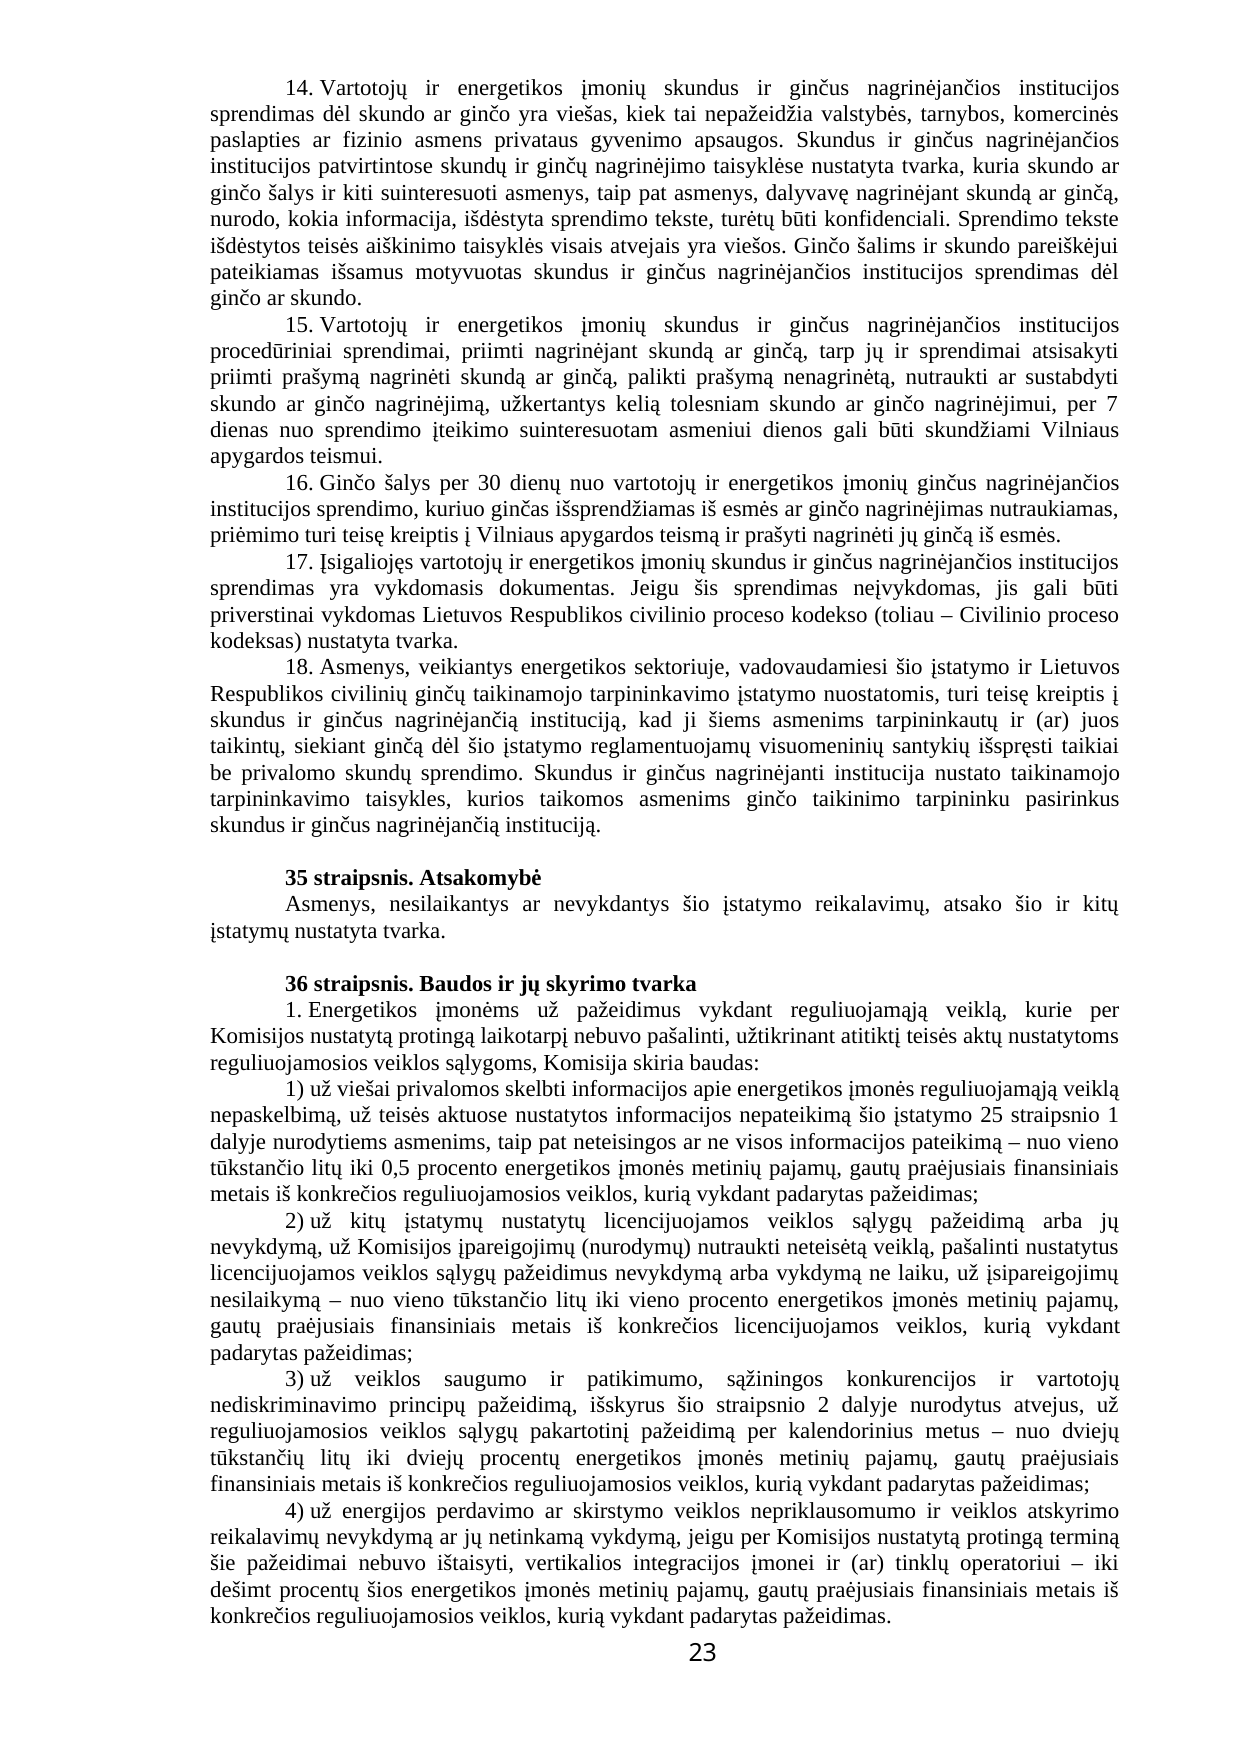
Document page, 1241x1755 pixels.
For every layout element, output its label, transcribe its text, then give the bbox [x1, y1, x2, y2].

text 2) už kitų įstatymų nustatytų licencijuojamos veiklos sąlygų pažeidimą arba jų nevykdymą, už Komisijos įpareigojimų (nurodymų) nutraukti neteisėtą veiklą, pašalinti nustatytus licencijuojamos veiklos sąlygų pažeidimus nevykdymą arba vykdymą ne laiku, už įsipareigojimų nesilaikymą – nuo vieno tūkstančio litų iki vieno procento energetikos įmonės metinių pajamų, gautų praėjusiais finansiniais metais iš konkrečios licencijuojamos veiklos, kurią vykdant padarytas pažeidimas; [210, 1207, 1120, 1365]
text 3) už veiklos saugumo ir patikimumo, sąžiningos konkurencijos ir vartotojų nediskriminavimo principų pažeidimą, išskyrus šio straipsnio 2 dalyje nurodytus atvejus, už reguliuojamosios veiklos sąlygų pakartotinį pažeidimą per kalendorinius metus – nuo dviejų tūkstančių litų iki dviejų procentų energetikos įmonės metinių pajamų, gautų praėjusiais finansiniais metais iš konkrečios reguliuojamosios veiklos, kurią vykdant padarytas pažeidimas; [210, 1365, 1120, 1497]
text 36 straipsnis. Baudos ir jų skyrimo tvarka [210, 969, 1120, 996]
text 1) už viešai privalomos skelbti informacijos apie energetikos įmonės reguliuojamąją veiklą nepaskelbimą, už teisės aktuose nustatytos informacijos nepateikimą šio įstatymo 25 straipsnio 1 dalyje nurodytiems asmenims, taip pat neteisingos ar ne visos informacijos pateikimą – nuo vieno tūkstančio litų iki 0,5 procento energetikos įmonės metinių pajamų, gautų praėjusiais finansiniais metais iš konkrečios reguliuojamosios veiklos, kurią vykdant padarytas pažeidimas; [210, 1075, 1120, 1207]
text 18. Asmenys, veikiantys energetikos sektoriuje, vadovaudamiesi šio įstatymo ir Lietuvos Respublikos civilinių ginčų taikinamojo tarpininkavimo įstatymo nuostatomis, turi teisę kreiptis į skundus ir ginčus nagrinėjančią instituciją, kad ji šiems asmenims tarpininkautų ir (ar) juos taikintų, siekiant ginčą dėl šio įstatymo reglamentuojamų visuomeninių santykių išspręsti taikiai be privalomo skundų sprendimo. Skundus ir ginčus nagrinėjanti institucija nustato taikinamojo tarpininkavimo taisykles, kurios taikomos asmenims ginčo taikinimo tarpininku pasirinkus skundus ir ginčus nagrinėjančią instituciją. [210, 653, 1120, 838]
text 1. Energetikos įmonėms už pažeidimus vykdant reguliuojamąją veiklą, kurie per Komisijos nustatytą protingą laikotarpį nebuvo pašalinti, užtikrinant atitiktį teisės aktų nustatytoms reguliuojamosios veiklos sąlygoms, Komisija skiria baudas: [210, 996, 1120, 1075]
text 17. Įsigaliojęs vartotojų ir energetikos įmonių skundus ir ginčus nagrinėjančios institucijos sprendimas yra vykdomasis dokumentas. Jeigu šis sprendimas neįvykdomas, jis gali būti priverstinai vykdomas Lietuvos Respublikos civilinio proceso kodekso (toliau – Civilinio proceso kodeksas) nustatyta tvarka. [210, 548, 1120, 653]
text 15. Vartotojų ir energetikos įmonių skundus ir ginčus nagrinėjančios institucijos procedūriniai sprendimai, priimti nagrinėjant skundą ar ginčą, tarp jų ir sprendimai atsisakyti priimti prašymą nagrinėti skundą ar ginčą, palikti prašymą nenagrinėtą, nutraukti ar sustabdyti skundo ar ginčo nagrinėjimą, užkertantys kelią tolesniam skundo ar ginčo nagrinėjimui, per 7 dienas nuo sprendimo įteikimo suinteresuotam asmeniui dienos gali būti skundžiami Vilniaus apygardos teismui. [210, 311, 1120, 469]
text 35 straipsnis. Atsakomybė [210, 864, 1120, 891]
text 4) už energijos perdavimo ar skirstymo veiklos nepriklausomumo ir veiklos atskyrimo reikalavimų nevykdymą ar jų netinkamą vykdymą, jeigu per Komisijos nustatytą protingą terminą šie pažeidimai nebuvo ištaisyti, vertikalios integracijos įmonei ir (ar) tinklų operatoriui – iki dešimt procentų šios energetikos įmonės metinių pajamų, gautų praėjusiais finansiniais metais iš konkrečios reguliuojamosios veiklos, kurią vykdant padarytas pažeidimas. [210, 1497, 1120, 1628]
text 14. Vartotojų ir energetikos įmonių skundus ir ginčus nagrinėjančios institucijos sprendimas dėl skundo ar ginčo yra viešas, kiek tai nepažeidžia valstybės, tarnybos, komercinės paslapties ar fizinio asmens privataus gyvenimo apsaugos. Skundus ir ginčus nagrinėjančios institucijos patvirtintose skundų ir ginčų nagrinėjimo taisyklėse nustatyta tvarka, kuria skundo ar ginčo šalys ir kiti suinteresuoti asmenys, taip pat asmenys, dalyvavę nagrinėjant skundą ar ginčą, nurodo, kokia informacija, išdėstyta sprendimo tekste, turėtų būti konfidenciali. Sprendimo tekste išdėstytos teisės aiškinimo taisyklės visais atvejais yra viešos. Ginčo šalims ir skundo pareiškėjui pateikiamas išsamus motyvuotas skundus ir ginčus nagrinėjančios institucijos sprendimas dėl ginčo ar skundo. [210, 73, 1120, 311]
text Asmenys, nesilaikantys ar nevykdantys šio įstatymo reikalavimų, atsako šio ir kitų įstatymų nustatyta tvarka. [210, 891, 1120, 943]
text 16. Ginčo šalys per 30 dienų nuo vartotojų ir energetikos įmonių ginčus nagrinėjančios institucijos sprendimo, kuriuo ginčas išsprendžiamas iš esmės ar ginčo nagrinėjimas nutraukiamas, priėmimo turi teisę kreiptis į Vilniaus apygardos teismą ir prašyti nagrinėti jų ginčą iš esmės. [210, 469, 1120, 548]
